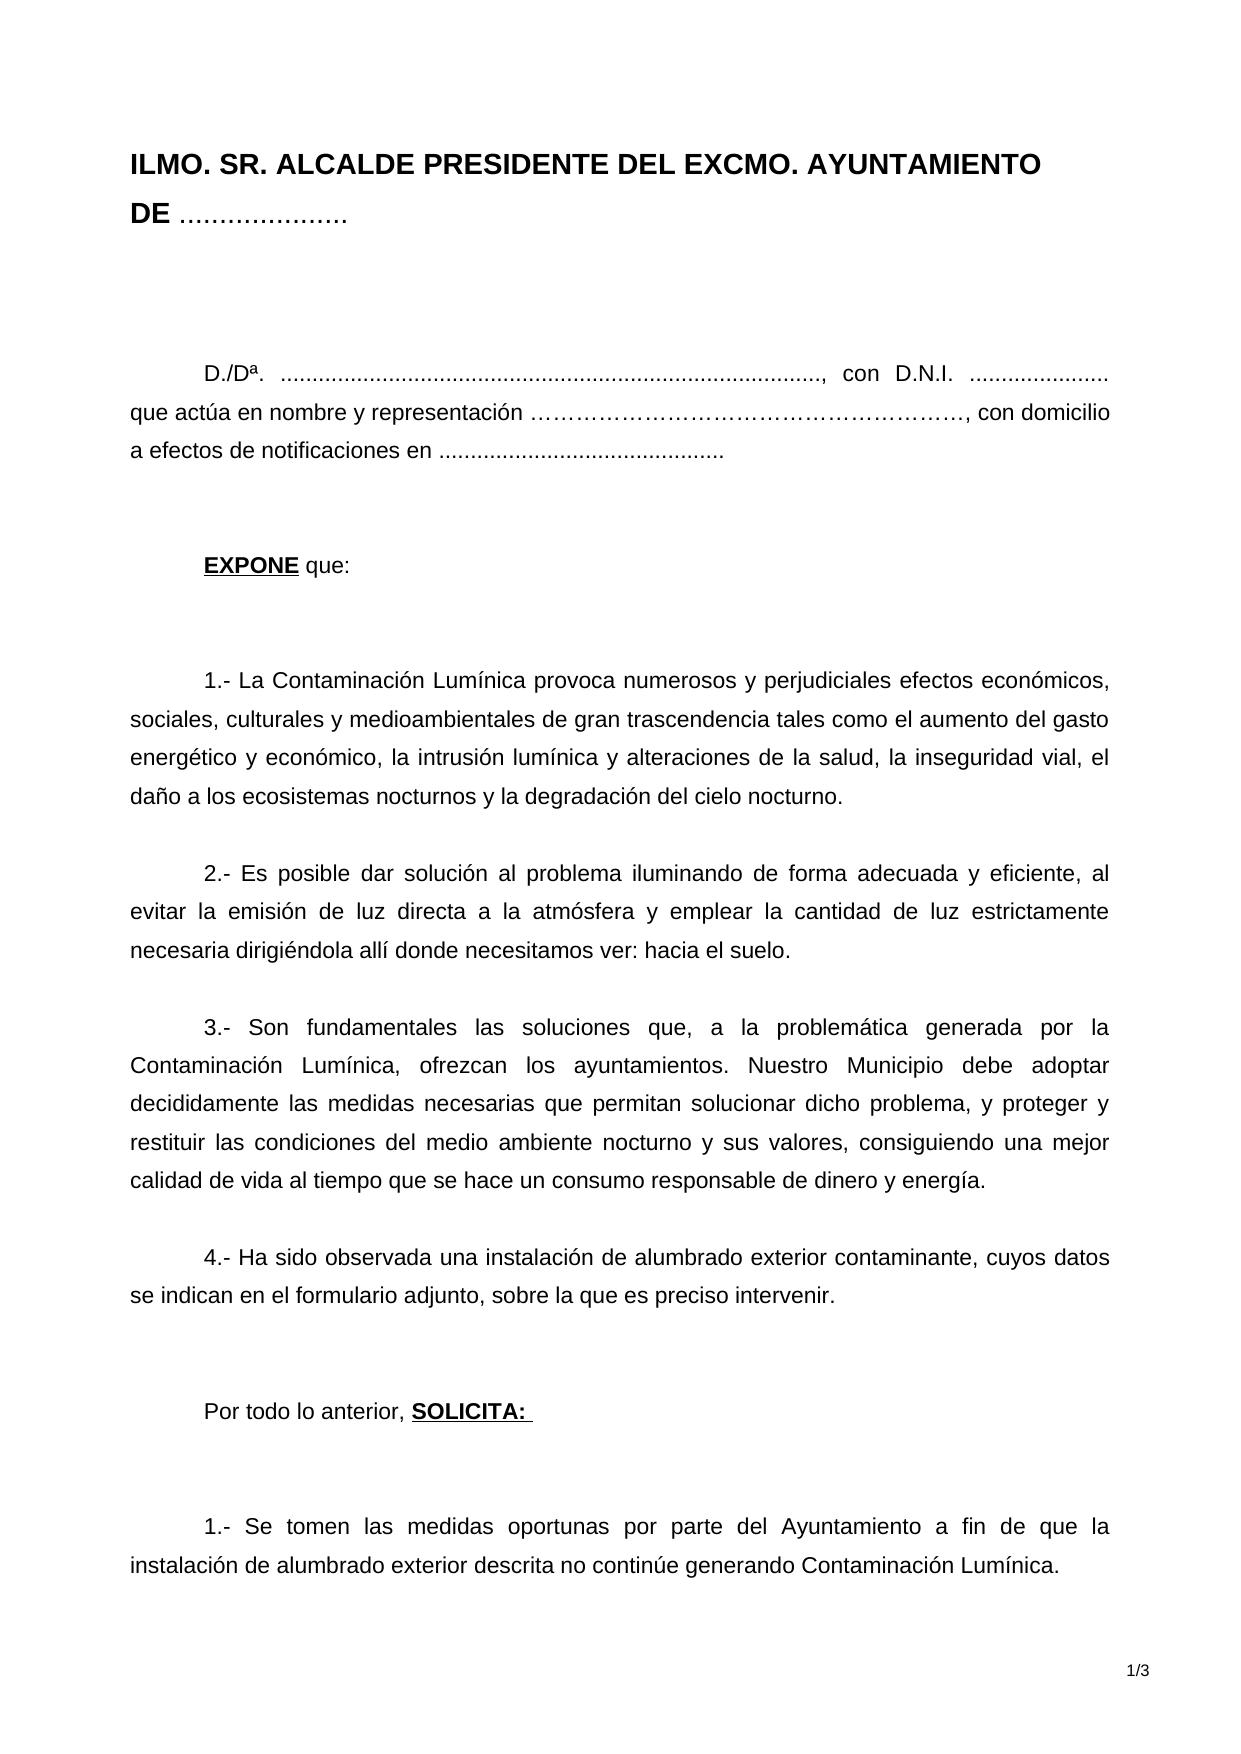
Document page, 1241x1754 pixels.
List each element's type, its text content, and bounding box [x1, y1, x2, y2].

title ILMO. SR. ALCALDE PRESIDENTE DEL EXCMO. AYUNTAMIENTO DE ..................... [130, 148, 1110, 229]
text 1.- Se tomen las medidas oportunas por parte del Ayuntamiento a fin de que la instalación de alumbrado exterior descrita no continúe generando Contaminación Lumínica. [130, 1514, 1110, 1578]
text 1.- La Contaminación Lumínica provoca numerosos y perjudiciales efectos económicos, sociales, culturales y medioambientales de gran trascendencia tales como el aumento del gasto energético y económico, la intrusión lumínica y alteraciones de la salud, la inseguridad vial, el daño a los ecosistemas nocturnos y la degradación del cielo nocturno. [130, 668, 1110, 809]
text 4.- Ha sido observada una instalación de alumbrado exterior contaminante, cuyos datos se indican en el formulario adjunto, sobre la que es preciso intervenir. [130, 1245, 1110, 1309]
text 3.- Son fundamentales las soluciones que, a la problemática generada por la Contaminación Lumínica, ofrezcan los ayuntamientos. Nuestro Municipio debe adoptar decididamente las medidas necesarias que permitan solucionar dicho problema, y proteger y restituir las condiciones del medio ambiente nocturno y sus valores, consiguiendo una mejor calidad de vida al tiempo que se hace un consumo responsable de dinero y energía. [130, 1014, 1110, 1193]
text 2.- Es posible dar solución al problema iluminando de forma adecuada y eficiente, al evitar la emisión de luz directa a la atmósfera y emplear la cantidad de luz estrictamente necesaria dirigiéndola allí donde necesitamos ver: hacia el suelo. [130, 860, 1110, 963]
text D./Dª. ....................................................................................., con D.N.I. ...................... que actúa en nombre y representación …………………………………………………, con domicilio a efectos de notificaciones en ............................................. [130, 361, 1110, 463]
text Por todo lo anterior, SOLICITA: [130, 1398, 1110, 1424]
title EXPONE que: [130, 553, 1110, 578]
